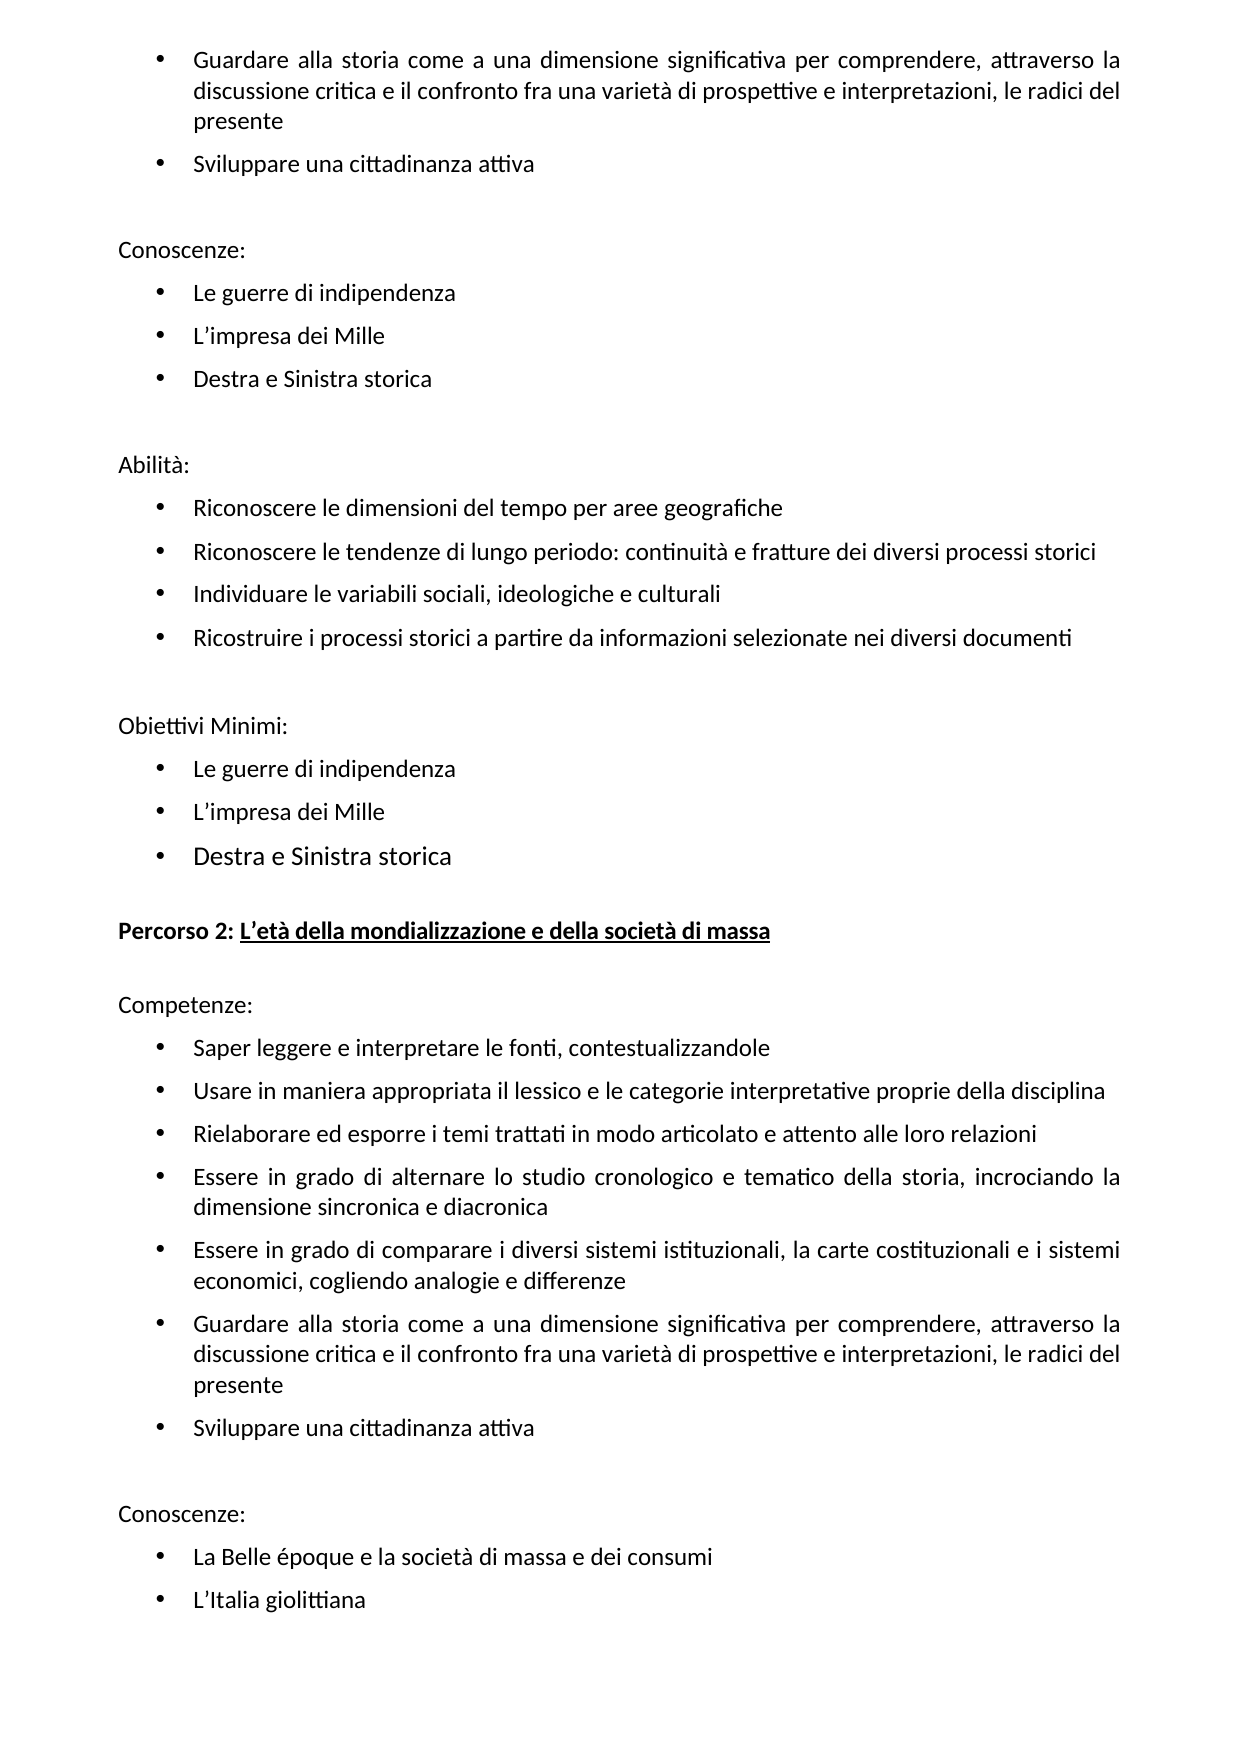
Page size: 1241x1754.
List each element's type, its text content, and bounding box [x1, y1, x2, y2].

text Conoscenze: [118, 234, 1122, 265]
list Destra e Sinistra storica [156, 363, 1122, 394]
list Usare in maniera appropriata il lessico e le categorie interpretative proprie della disciplina [156, 1075, 1122, 1105]
list Riconoscere le dimensioni del tempo per aree geografiche [156, 493, 1122, 523]
list Le guerre di indipendenza [156, 277, 1122, 308]
text Obiettivi Minimi: [118, 710, 1122, 741]
text Conoscenze: [118, 1498, 1122, 1529]
list Sviluppare una cittadinanza attiva [156, 1412, 1122, 1443]
list Essere in grado di comparare i diversi sistemi istituzionali, la carte costituzionali e i sistemi economici, cogliendo analogie e differenze [156, 1234, 1122, 1296]
list Destra e Sinistra storica [156, 839, 1122, 872]
list Saper leggere e interpretare le fonti, contestualizzandole [156, 1032, 1122, 1062]
list Rielaborare ed esporre i temi trattati in modo articolato e attento alle loro relazioni [156, 1118, 1122, 1148]
text Percorso 2: L’età della mondializzazione e della società di massa [118, 915, 1122, 946]
list Guardare alla storia come a una dimensione significativa per comprendere, attraverso la discussione critica e il confronto fra una varietà di prospettive e interpretazioni, le radici del presente [156, 1308, 1122, 1399]
list Individuare le variabili sociali, ideologiche e culturali [156, 579, 1122, 609]
list Essere in grado di alternare lo studio cronologico e tematico della storia, incrociando la dimensione sincronica e diacronica [156, 1161, 1122, 1222]
list La Belle époque e la società di massa e dei consumi [156, 1541, 1122, 1572]
list L’impresa dei Mille [156, 321, 1122, 351]
list Le guerre di indipendenza [156, 753, 1122, 784]
list Sviluppare una cittadinanza attiva [156, 148, 1122, 179]
list Ricostruire i processi storici a partire da informazioni selezionate nei diversi documenti [156, 622, 1122, 652]
list Riconoscere le tendenze di lungo periodo: continuità e fratture dei diversi processi storici [156, 536, 1122, 566]
text Competenze: [118, 989, 1122, 1019]
text Abilità: [118, 449, 1122, 480]
list L’Italia giolittiana [156, 1584, 1122, 1615]
list Guardare alla storia come a una dimensione significativa per comprendere, attraverso la discussione critica e il confronto fra una varietà di prospettive e interpretazioni, le radici del presente [156, 44, 1122, 136]
list L’impresa dei Mille [156, 796, 1122, 827]
